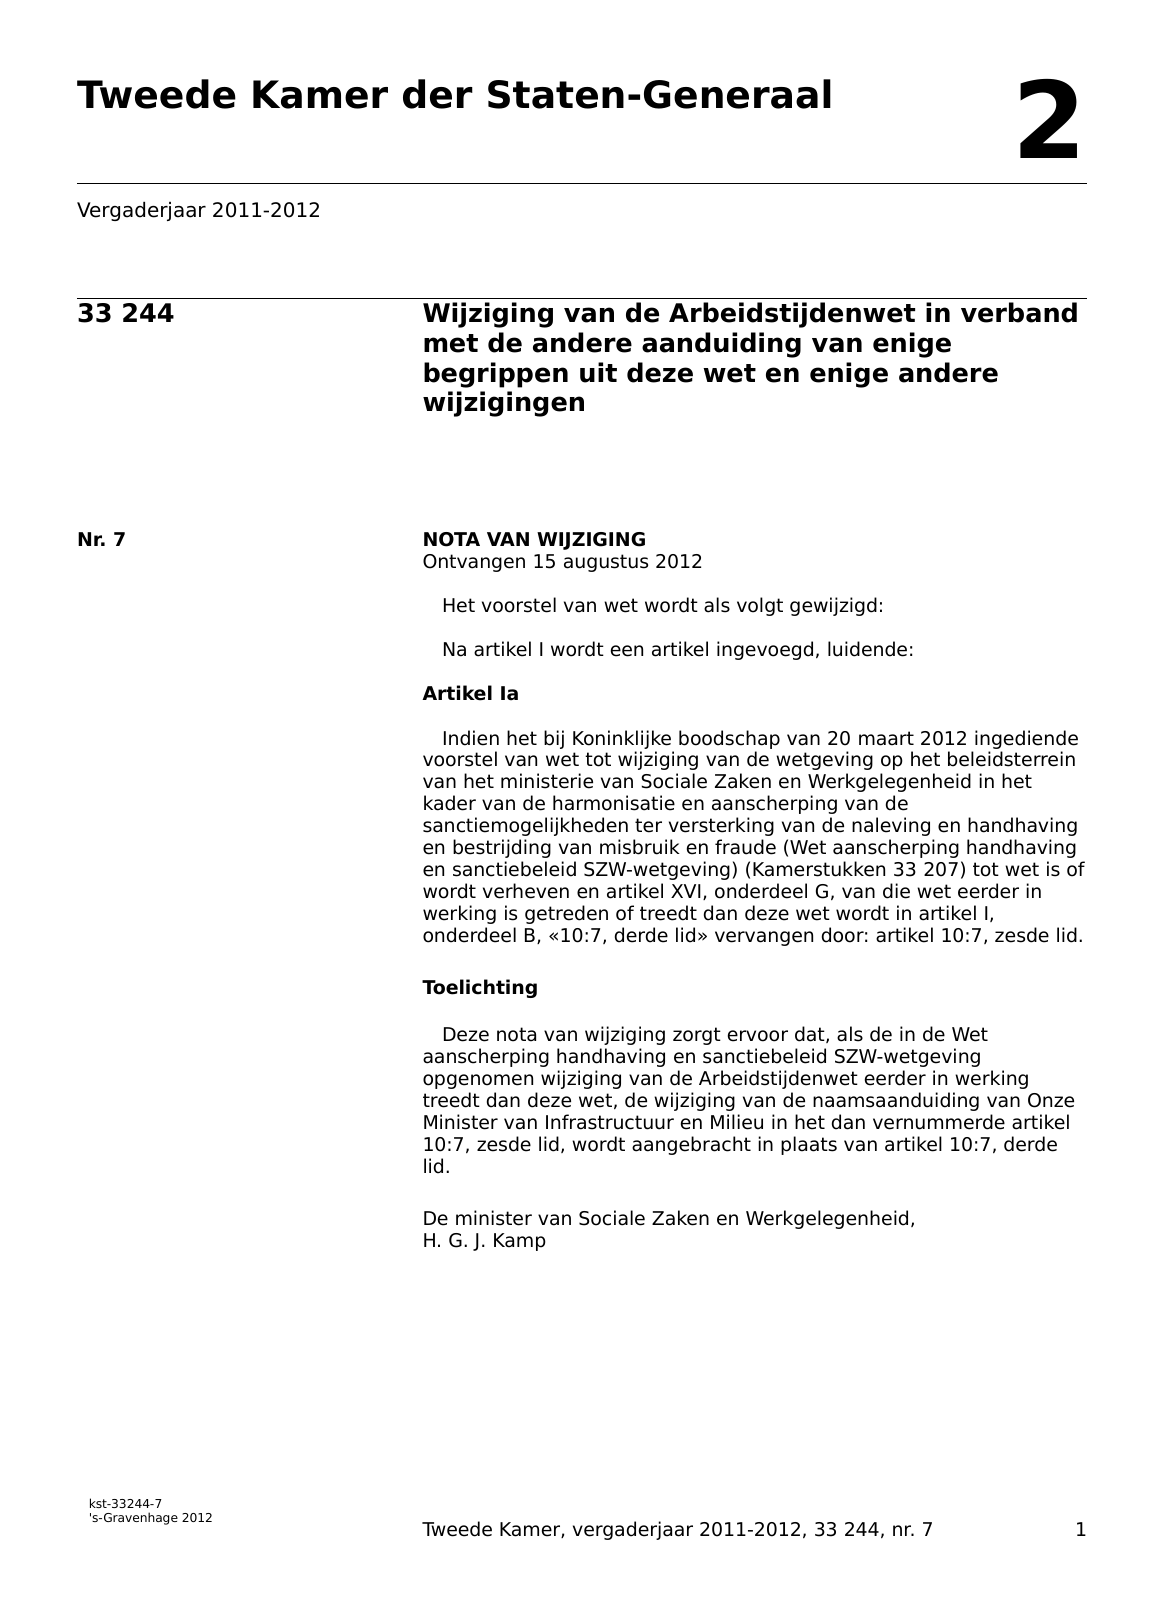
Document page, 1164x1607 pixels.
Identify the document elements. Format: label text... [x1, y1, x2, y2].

text Deze nota van wijziging zorgt ervoor dat, als de in de Wet aanscherping handhaving en sanctiebeleid SZW-wetgeving opgenomen wijziging van de Arbeidstijdenwet eerder in werking treedt dan deze wet, de wijziging van de naamsaanduiding van Onze Minister van Infrastructuur en Milieu in het dan vernummerde artikel 10:7, zesde lid, wordt aangebracht in plaats van artikel 10:7, derde lid. [422, 1024, 1087, 1178]
subtitle Artikel Ia [422, 683, 1087, 705]
text De minister van Sociale Zaken en Werkgelegenheid, H. G. J. Kamp [422, 1208, 1087, 1252]
subtitle Nr. 7 NOTA VAN WIJZIGING [77, 529, 1087, 551]
table_cell Vergaderjaar 2011-2012 [77, 184, 1087, 298]
text Het voorstel van wet wordt als volgt gewijzigd: [422, 595, 1087, 617]
text Indien het bij Koninklijke boodschap van 20 maart 2012 ingediende voorstel van wet tot wijziging van de wetgeving op het beleidsterrein van het ministerie van Sociale Zaken en Werkgelegenheid in het kader van de harmonisatie en aanscherping van de sanctiemogelijkheden ter versterking van de naleving en handhaving en bestrijding van misbruik en fraude (Wet aanscherping handhaving en sanctiebeleid SZW-wetgeving) (Kamerstukken 33 207) tot wet is of wordt verheven en artikel XVI, onderdeel G, van die wet eerder in werking is getreden of treedt dan deze wet wordt in artikel I, onderdeel B, «10:7, derde lid» vervangen door: artikel 10:7, zesde lid. [422, 727, 1087, 947]
table_header 2 [886, 59, 1087, 183]
subtitle 33 244 Wijziging van de Arbeidstijdenwet in verband met de andere aanduiding van enige begrippen uit deze wet en enige andere wijzigingen [77, 299, 1087, 418]
text 's-Gravenhage 2012 [88, 1511, 323, 1525]
text kst-33244-7 [88, 1497, 323, 1511]
text Na artikel I wordt een artikel ingevoegd, luidende: [422, 639, 1087, 661]
subtitle Toelichting [422, 977, 1087, 999]
text Ontvangen 15 augustus 2012 [422, 551, 1087, 573]
table_header Tweede Kamer der Staten-Generaal [77, 59, 886, 183]
